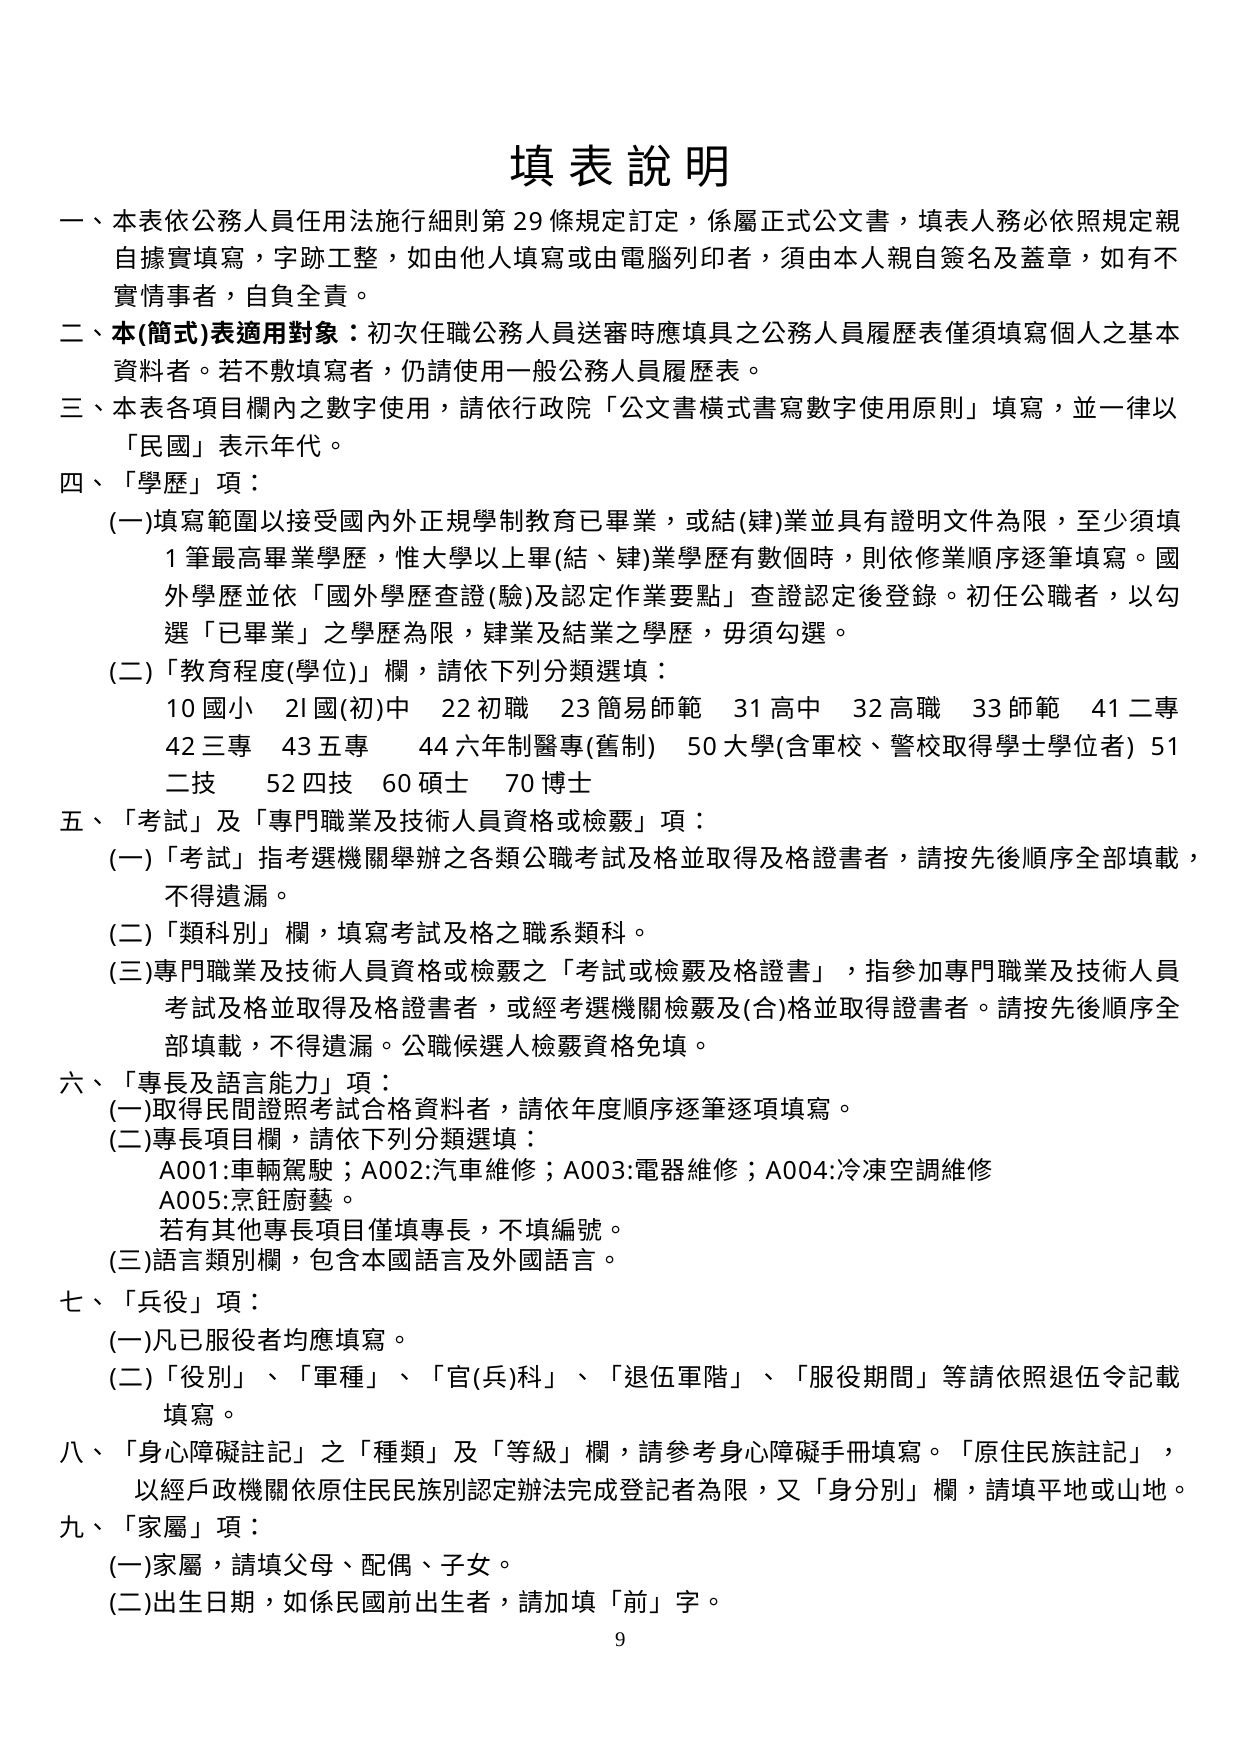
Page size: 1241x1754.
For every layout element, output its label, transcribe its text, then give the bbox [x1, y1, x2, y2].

text (三)專門職業及技術人員資格或檢覈之「考試或檢覈及格證書」，指參加專門職業及技術人員考試及格並取得及格證書者，或經考選機關檢覈及(合)格並取得證書者。請按先後順序全部填載，不得遺漏。公職候選人檢覈資格免填。 [109, 944, 1181, 1057]
text 六、「專長及語言能力」項： [59, 1057, 1181, 1094]
text A005:烹飪廚藝。 [59, 1185, 1181, 1215]
text (二)出生日期，如係民國前出生者，請加填「前」字。 [109, 1576, 1181, 1613]
text 三、本表各項目欄內之數字使用，請依行政院「公文書橫式書寫數字使用原則」填寫，並一律以「民國」表示年代。 [59, 382, 1181, 457]
text A001:車輛駕駛；A002:汽車維修；A003:電器維修；A004:冷凍空調維修 [159, 1155, 1181, 1185]
text (一)取得民間證照考試合格資料者，請依年度順序逐筆逐項填寫。 [109, 1094, 1181, 1125]
text 若有其他專長項目僅填專長，不填編號。 [59, 1215, 1181, 1246]
text 二、本(簡式)表適用對象：初次任職公務人員送審時應填具之公務人員履歷表僅須填寫個人之基本資料者。若不敷填寫者，仍請使用一般公務人員履歷表。 [59, 307, 1181, 382]
text 五、「考試」及「專門職業及技術人員資格或檢覈」項： [59, 794, 1181, 832]
text 九、「家屬」項： [59, 1501, 1181, 1538]
text (一)填寫範圍以接受國內外正規學制教育已畢業，或結(肄)業並具有證明文件為限，至少須填1筆最高畢業學歷，惟大學以上畢(結、肄)業學歷有數個時，則依修業順序逐筆填寫。國外學歷並依「國外學歷查證(驗)及認定作業要點」查證認定後登錄。初任公職者，以勾選「已畢業」之學歷為限，肄業及結業之學歷，毋須勾選。 [109, 494, 1181, 644]
text 七、「兵役」項： [59, 1276, 1181, 1313]
text (二)「類科別」欄，填寫考試及格之職系類科。 [109, 907, 1181, 944]
text 一、本表依公務人員任用法施行細則第29條規定訂定，係屬正式公文書，填表人務必依照規定親自據實填寫，字跡工整，如由他人填寫或由電腦列印者，須由本人親自簽名及蓋章，如有不實情事者，自負全責。 [59, 194, 1181, 307]
text 四、「學歷」項： [59, 457, 1181, 494]
text 八、「身心障礙註記」之「種類」及「等級」欄，請參考身心障礙手冊填寫。「原住民族註記」，以經戶政機關依原住民民族別認定辦法完成登記者為限，又「身分別」欄，請填平地或山地。 [59, 1426, 1181, 1501]
text (二)「役別」、「軍種」、「官(兵)科」、「退伍軍階」、「服役期間」等請依照退伍令記載填寫。 [109, 1351, 1181, 1426]
text (一)凡已服役者均應填寫。 [109, 1313, 1181, 1351]
text (二)「教育程度(學位)」欄，請依下列分類選填： 10國小 2l國(初)中 22初職 23簡易師範 31高中 32高職 33師範 41二專 42三專 43五專 44六年制醫專(舊制) 50大學(含軍校、警校取得學士學位者) 51二技 52四技 60碩士 70博士 [109, 644, 1181, 794]
text (三)語言類別欄，包含本國語言及外國語言。 [109, 1246, 1181, 1276]
text (一)家屬，請填父母、配偶、子女。 [109, 1538, 1181, 1576]
text 填 表 說 明 [59, 119, 1181, 194]
text (二)專長項目欄，請依下列分類選填： [109, 1125, 1181, 1155]
text (一)「考試」指考選機關舉辦之各類公職考試及格並取得及格證書者，請按先後順序全部填載，不得遺漏。 [109, 832, 1181, 907]
